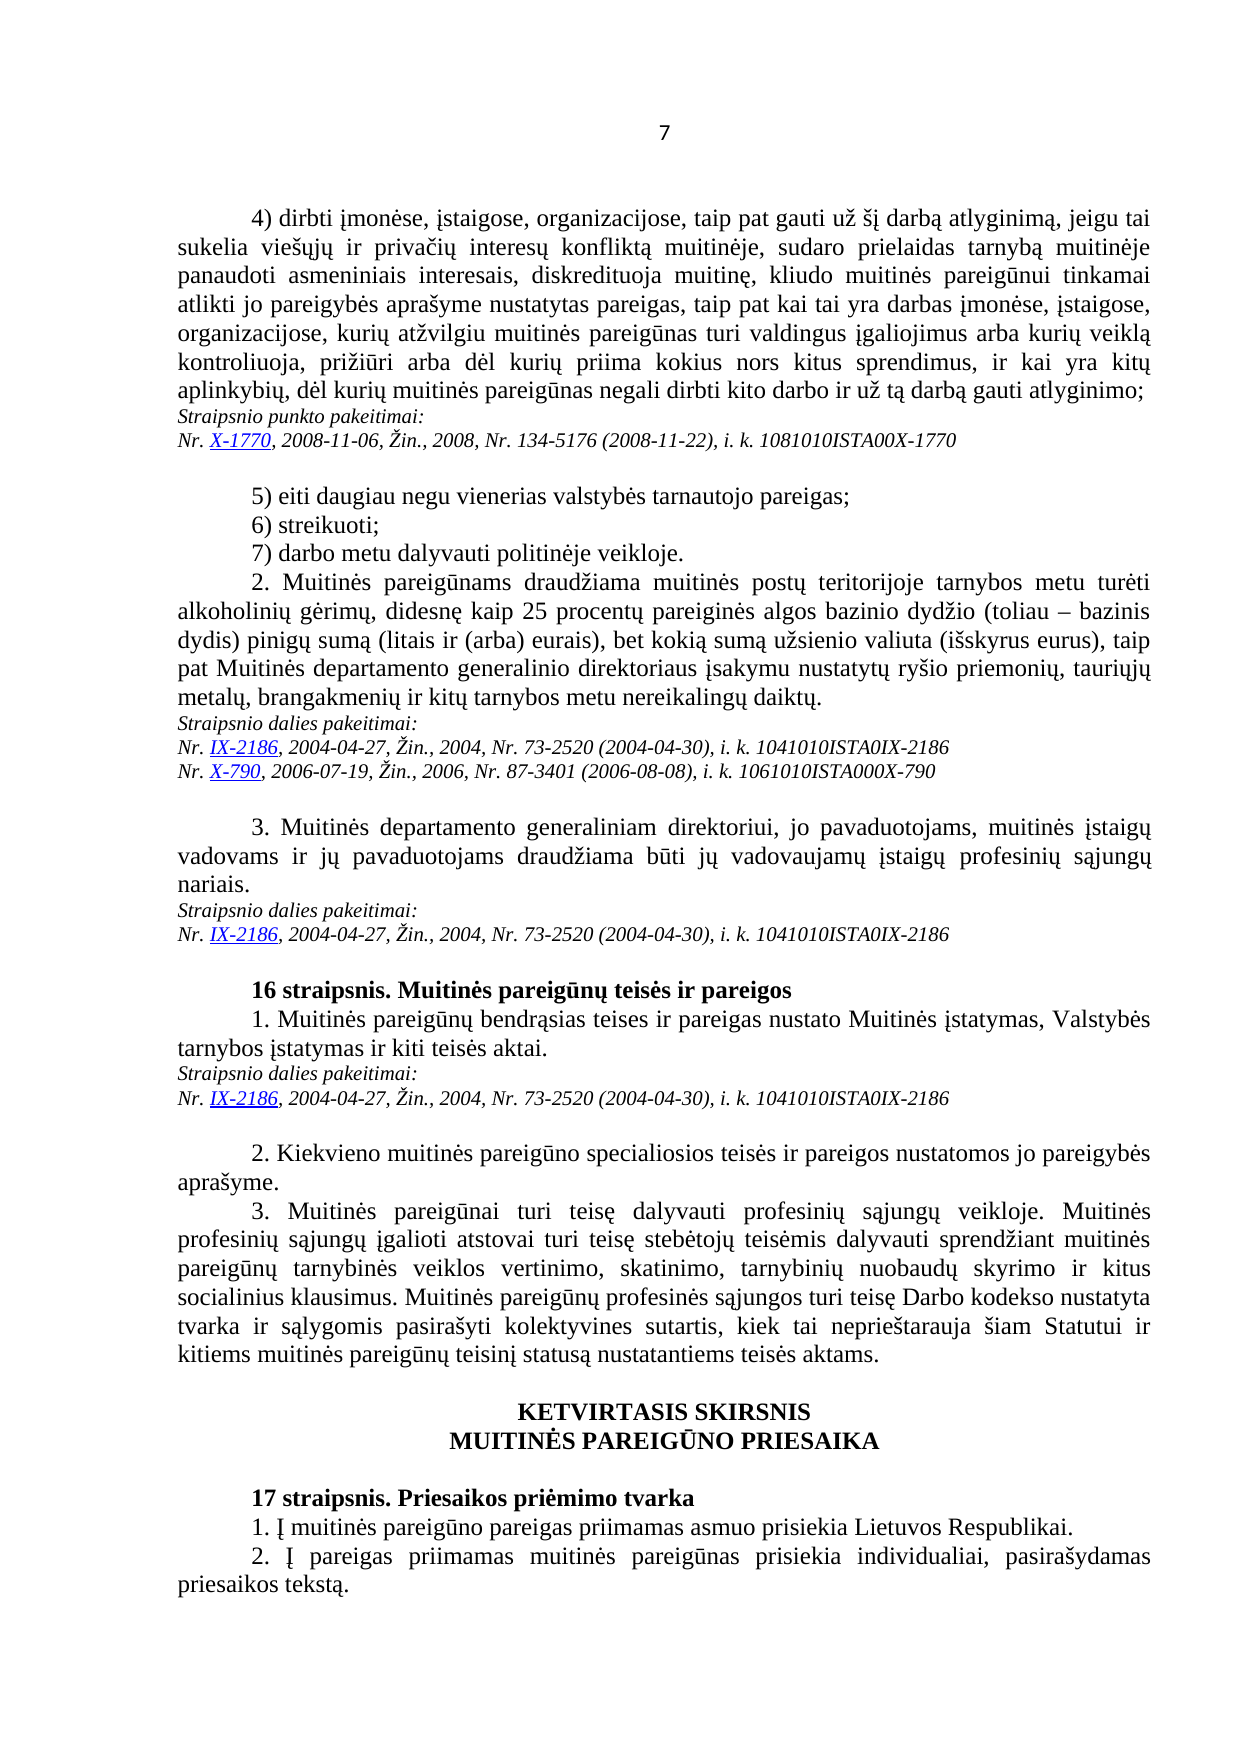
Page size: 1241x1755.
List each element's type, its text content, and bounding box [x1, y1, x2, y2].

text 3. Muitinės pareigūnai turi teisę dalyvauti profesinių sąjungų veikloje. Muitinės profesinių sąjungų įgalioti atstovai turi teisę stebėtojų teisėmis dalyvauti sprendžiant muitinės pareigūnų tarnybinės veiklos vertinimo, skatinimo, tarnybinių nuobaudų skyrimo ir kitus socialinius klausimus. Muitinės pareigūnų profesinės sąjungos turi teisę Darbo kodekso nustatyta tvarka ir sąlygomis pasirašyti kolektyvines sutartis, kiek tai neprieštarauja šiam Statutui ir kitiems muitinės pareigūnų teisinį statusą nustatantiems teisės aktams. [177, 1196, 1152, 1368]
text 2. Kiekvieno muitinės pareigūno specialiosios teisės ir pareigos nustatomos jo pareigybės aprašyme. [177, 1138, 1152, 1196]
text 6) streikuoti; [177, 510, 1152, 538]
text 1. Muitinės pareigūnų bendrąsias teises ir pareigas nustato Muitinės įstatymas, Valstybės tarnybos įstatymas ir kiti teisės aktai. [177, 1004, 1152, 1061]
text 7) darbo metu dalyvauti politinėje veikloje. [177, 538, 1152, 567]
text Nr. X-790, 2006-07-19, Žin., 2006, Nr. 87-3401 (2006-08-08), i. k. 1061010ISTA000X-790 [177, 759, 1152, 783]
text Nr. IX-2186, 2004-04-27, Žin., 2004, Nr. 73-2520 (2004-04-30), i. k. 1041010ISTA0IX-2186 [177, 1085, 1152, 1109]
text Nr. X-1770, 2008-11-06, Žin., 2008, Nr. 134-5176 (2008-11-22), i. k. 1081010ISTA00X-1770 [177, 428, 1152, 452]
text 4) dirbti įmonėse, įstaigose, organizacijose, taip pat gauti už šį darbą atlyginimą, jeigu tai sukelia viešųjų ir privačių interesų konfliktą muitinėje, sudaro prielaidas tarnybą muitinėje panaudoti asmeniniais interesais, diskredituoja muitinę, kliudo muitinės pareigūnui tinkamai atlikti jo pareigybės aprašyme nustatytas pareigas, taip pat kai tai yra darbas įmonėse, įstaigose, organizacijose, kurių atžvilgiu muitinės pareigūnas turi valdingus įgaliojimus arba kurių veiklą kontroliuoja, prižiūri arba dėl kurių priima kokius nors kitus sprendimus, ir kai yra kitų aplinkybių, dėl kurių muitinės pareigūnas negali dirbti kito darbo ir už tą darbą gauti atlyginimo; [177, 203, 1152, 404]
text 3. Muitinės departamento generaliniam direktoriui, jo pavaduotojams, muitinės įstaigų vadovams ir jų pavaduotojams draudžiama būti jų vadovaujamų įstaigų profesinių sąjungų nariais. [177, 812, 1152, 898]
text Nr. IX-2186, 2004-04-27, Žin., 2004, Nr. 73-2520 (2004-04-30), i. k. 1041010ISTA0IX-2186 [177, 735, 1152, 759]
text 1. Į muitinės pareigūno pareigas priimamas asmuo prisiekia Lietuvos Respublikai. [177, 1512, 1152, 1541]
text Straipsnio punkto pakeitimai: [177, 404, 1152, 428]
text 2. Į pareigas priimamas muitinės pareigūnas prisiekia individualiai, pasirašydamas priesaikos tekstą. [177, 1541, 1152, 1598]
text 5) eiti daugiau negu vienerias valstybės tarnautojo pareigas; [177, 481, 1152, 510]
text Straipsnio dalies pakeitimai: [177, 1061, 1152, 1085]
text Nr. IX-2186, 2004-04-27, Žin., 2004, Nr. 73-2520 (2004-04-30), i. k. 1041010ISTA0IX-2186 [177, 922, 1152, 946]
text 16 straipsnis. Muitinės pareigūnų teisės ir pareigos [177, 975, 1152, 1004]
text 17 straipsnis. Priesaikos priėmimo tvarka [177, 1483, 1152, 1512]
text MUITINĖS PAREIGŪNO PRIESAIKA [177, 1426, 1152, 1454]
text 2. Muitinės pareigūnams draudžiama muitinės postų teritorijoje tarnybos metu turėti alkoholinių gėrimų, didesnę kaip 25 procentų pareiginės algos bazinio dydžio (toliau – bazinis dydis) pinigų sumą (litais ir (arba) eurais), bet kokią sumą užsienio valiuta (išskyrus eurus), taip pat Muitinės departamento generalinio direktoriaus įsakymu nustatytų ryšio priemonių, tauriųjų metalų, brangakmenių ir kitų tarnybos metu nereikalingų daiktų. [177, 567, 1152, 711]
text Straipsnio dalies pakeitimai: [177, 898, 1152, 922]
text KETVIRTASIS SKIRSNIS [177, 1397, 1152, 1426]
text Straipsnio dalies pakeitimai: [177, 711, 1152, 735]
